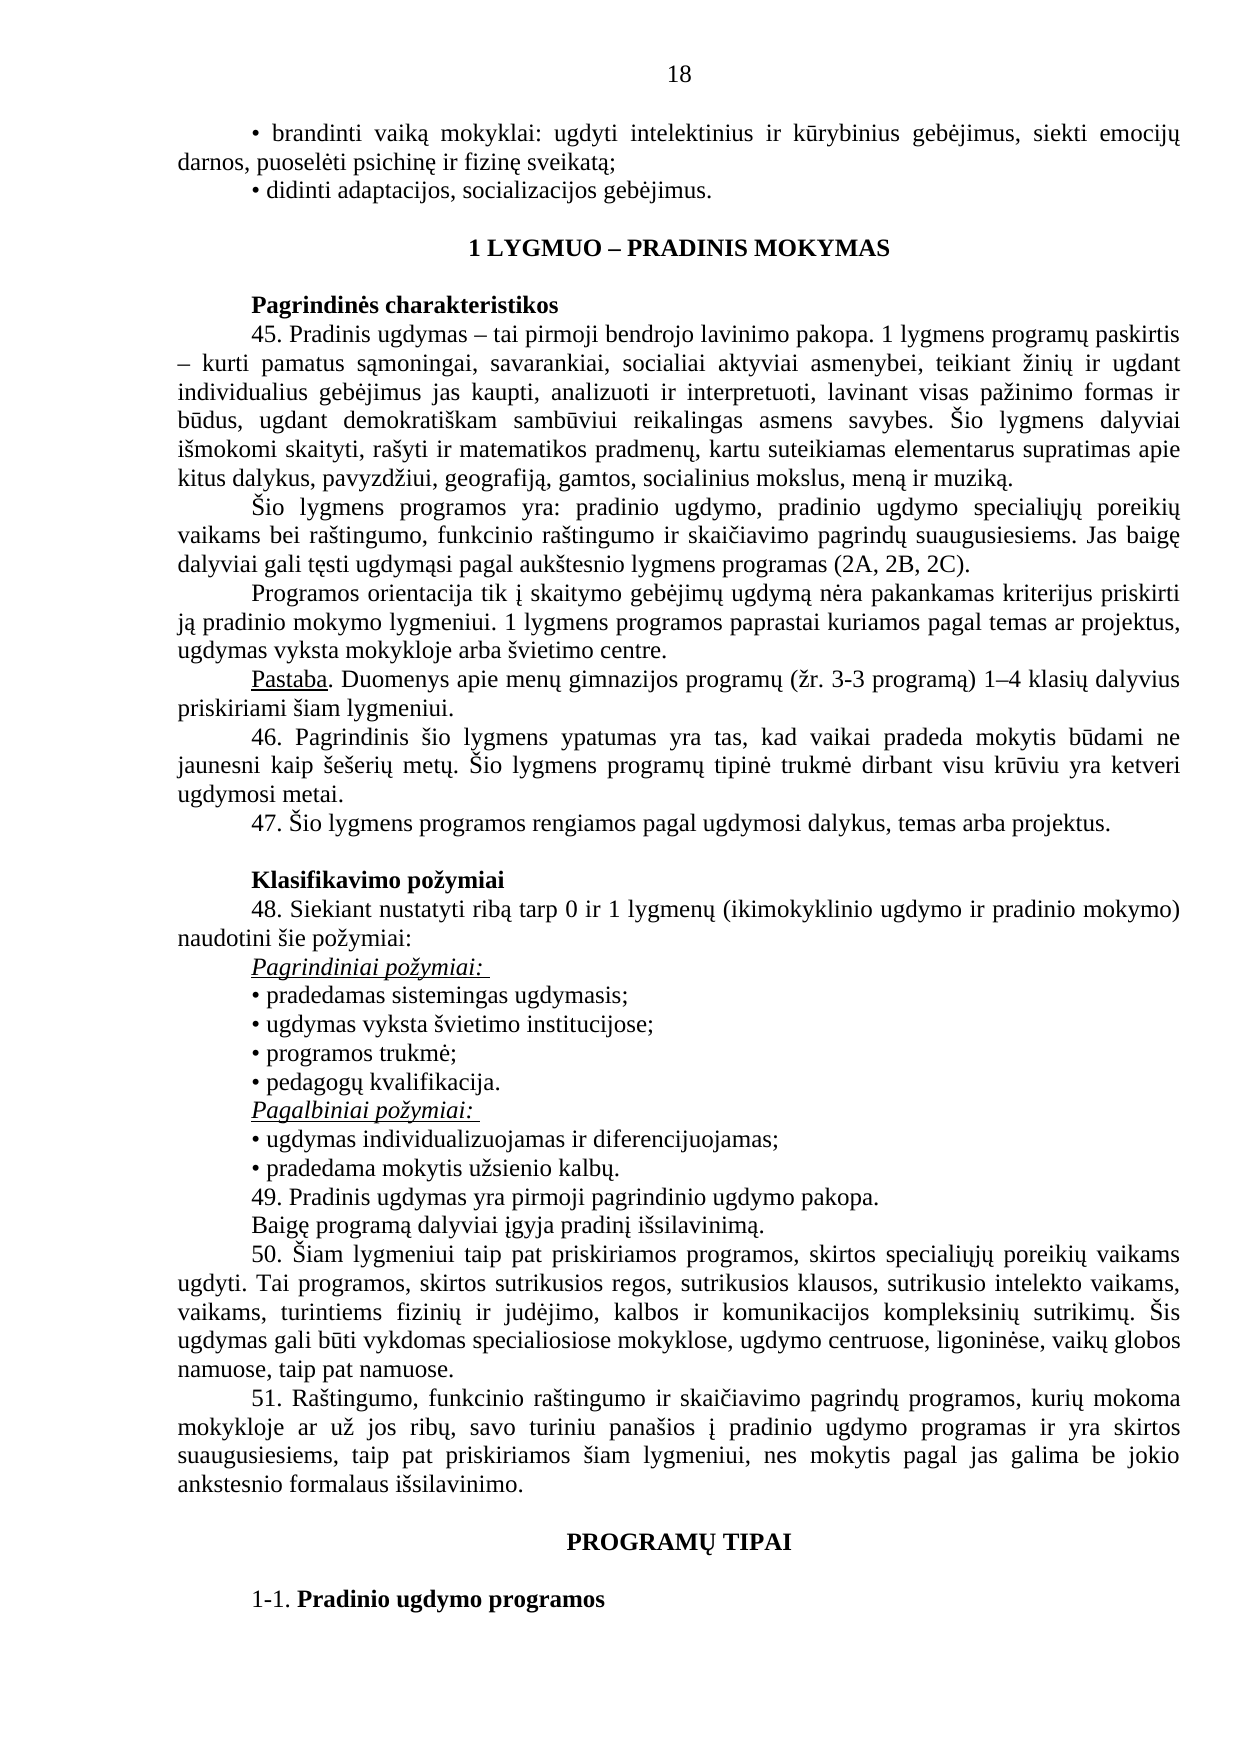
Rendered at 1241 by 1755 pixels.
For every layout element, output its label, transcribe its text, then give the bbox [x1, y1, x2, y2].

text Pagrindinės charakteristikos [177, 291, 1181, 319]
text • brandinti vaiką mokyklai: ugdyti intelektinius ir kūrybinius gebėjimus, siekti emocijų darnos, puoselėti psichinę ir fizinę sveikatą; [177, 118, 1181, 176]
text Klasifikavimo požymiai [177, 866, 1181, 894]
text • pradedama mokytis užsienio kalbų. [177, 1153, 1181, 1182]
text • didinti adaptacijos, socializacijos gebėjimus. [177, 176, 1181, 204]
text 46. Pagrindinis šio lygmens ypatumas yra tas, kad vaikai pradeda mokytis būdami ne jaunesni kaip šešerių metų. Šio lygmens programų tipinė trukmė dirbant visu krūviu yra ketveri ugdymosi metai. [177, 722, 1181, 808]
text Pagrindiniai požymiai: [177, 952, 1181, 981]
text Programos orientacija tik į skaitymo gebėjimų ugdymą nėra pakankamas kriterijus priskirti ją pradinio mokymo lygmeniui. 1 lygmens programos paprastai kuriamos pagal temas ar projektus, ugdymas vyksta mokykloje arba švietimo centre. [177, 578, 1181, 664]
text • programos trukmė; [177, 1038, 1181, 1067]
text PROGRAMŲ TIPAI [177, 1527, 1181, 1556]
text 51. Raštingumo, funkcinio raštingumo ir skaičiavimo pagrindų programos, kurių mokoma mokykloje ar už jos ribų, savo turiniu panašios į pradinio ugdymo programas ir yra skirtos suaugusiesiems, taip pat priskiriamos šiam lygmeniui, nes mokytis pagal jas galima be jokio ankstesnio formalaus išsilavinimo. [177, 1383, 1181, 1498]
text 1-1. Pradinio ugdymo programos [177, 1584, 1181, 1613]
text • ugdymas individualizuojamas ir diferencijuojamas; [177, 1124, 1181, 1153]
text Baigę programą dalyviai įgyja pradinį išsilavinimą. [177, 1211, 1181, 1239]
text 48. Siekiant nustatyti ribą tarp 0 ir 1 lygmenų (ikimokyklinio ugdymo ir pradinio mokymo) naudotini šie požymiai: [177, 894, 1181, 952]
text Pastaba. Duomenys apie menų gimnazijos programų (žr. 3-3 programą) 1–4 klasių dalyvius priskiriami šiam lygmeniui. [177, 664, 1181, 722]
text 50. Šiam lygmeniui taip pat priskiriamos programos, skirtos specialiųjų poreikių vaikams ugdyti. Tai programos, skirtos sutrikusios regos, sutrikusios klausos, sutrikusio intelekto vaikams, vaikams, turintiems fizinių ir judėjimo, kalbos ir komunikacijos kompleksinių sutrikimų. Šis ugdymas gali būti vykdomas specialiosiose mokyklose, ugdymo centruose, ligoninėse, vaikų globos namuose, taip pat namuose. [177, 1239, 1181, 1383]
text 47. Šio lygmens programos rengiamos pagal ugdymosi dalykus, temas arba projektus. [177, 808, 1181, 837]
text • pradedamas sistemingas ugdymasis; [177, 981, 1181, 1009]
text 1 LYGMUO – PRADINIS MOKYMAS [177, 233, 1181, 262]
text 45. Pradinis ugdymas – tai pirmoji bendrojo lavinimo pakopa. 1 lygmens programų paskirtis – kurti pamatus sąmoningai, savarankiai, socialiai aktyviai asmenybei, teikiant žinių ir ugdant individualius gebėjimus jas kaupti, analizuoti ir interpretuoti, lavinant visas pažinimo formas ir būdus, ugdant demokratiškam sambūviui reikalingas asmens savybes. Šio lygmens dalyviai išmokomi skaityti, rašyti ir matematikos pradmenų, kartu suteikiamas elementarus supratimas apie kitus dalykus, pavyzdžiui, geografiją, gamtos, socialinius mokslus, meną ir muziką. [177, 319, 1181, 492]
text • ugdymas vyksta švietimo institucijose; [177, 1009, 1181, 1038]
text Šio lygmens programos yra: pradinio ugdymo, pradinio ugdymo specialiųjų poreikių vaikams bei raštingumo, funkcinio raštingumo ir skaičiavimo pagrindų suaugusiesiems. Jas baigę dalyviai gali tęsti ugdymąsi pagal aukštesnio lygmens programas (2A, 2B, 2C). [177, 492, 1181, 578]
text Pagalbiniai požymiai: [177, 1096, 1181, 1124]
text • pedagogų kvalifikacija. [177, 1067, 1181, 1096]
text 49. Pradinis ugdymas yra pirmoji pagrindinio ugdymo pakopa. [177, 1182, 1181, 1211]
